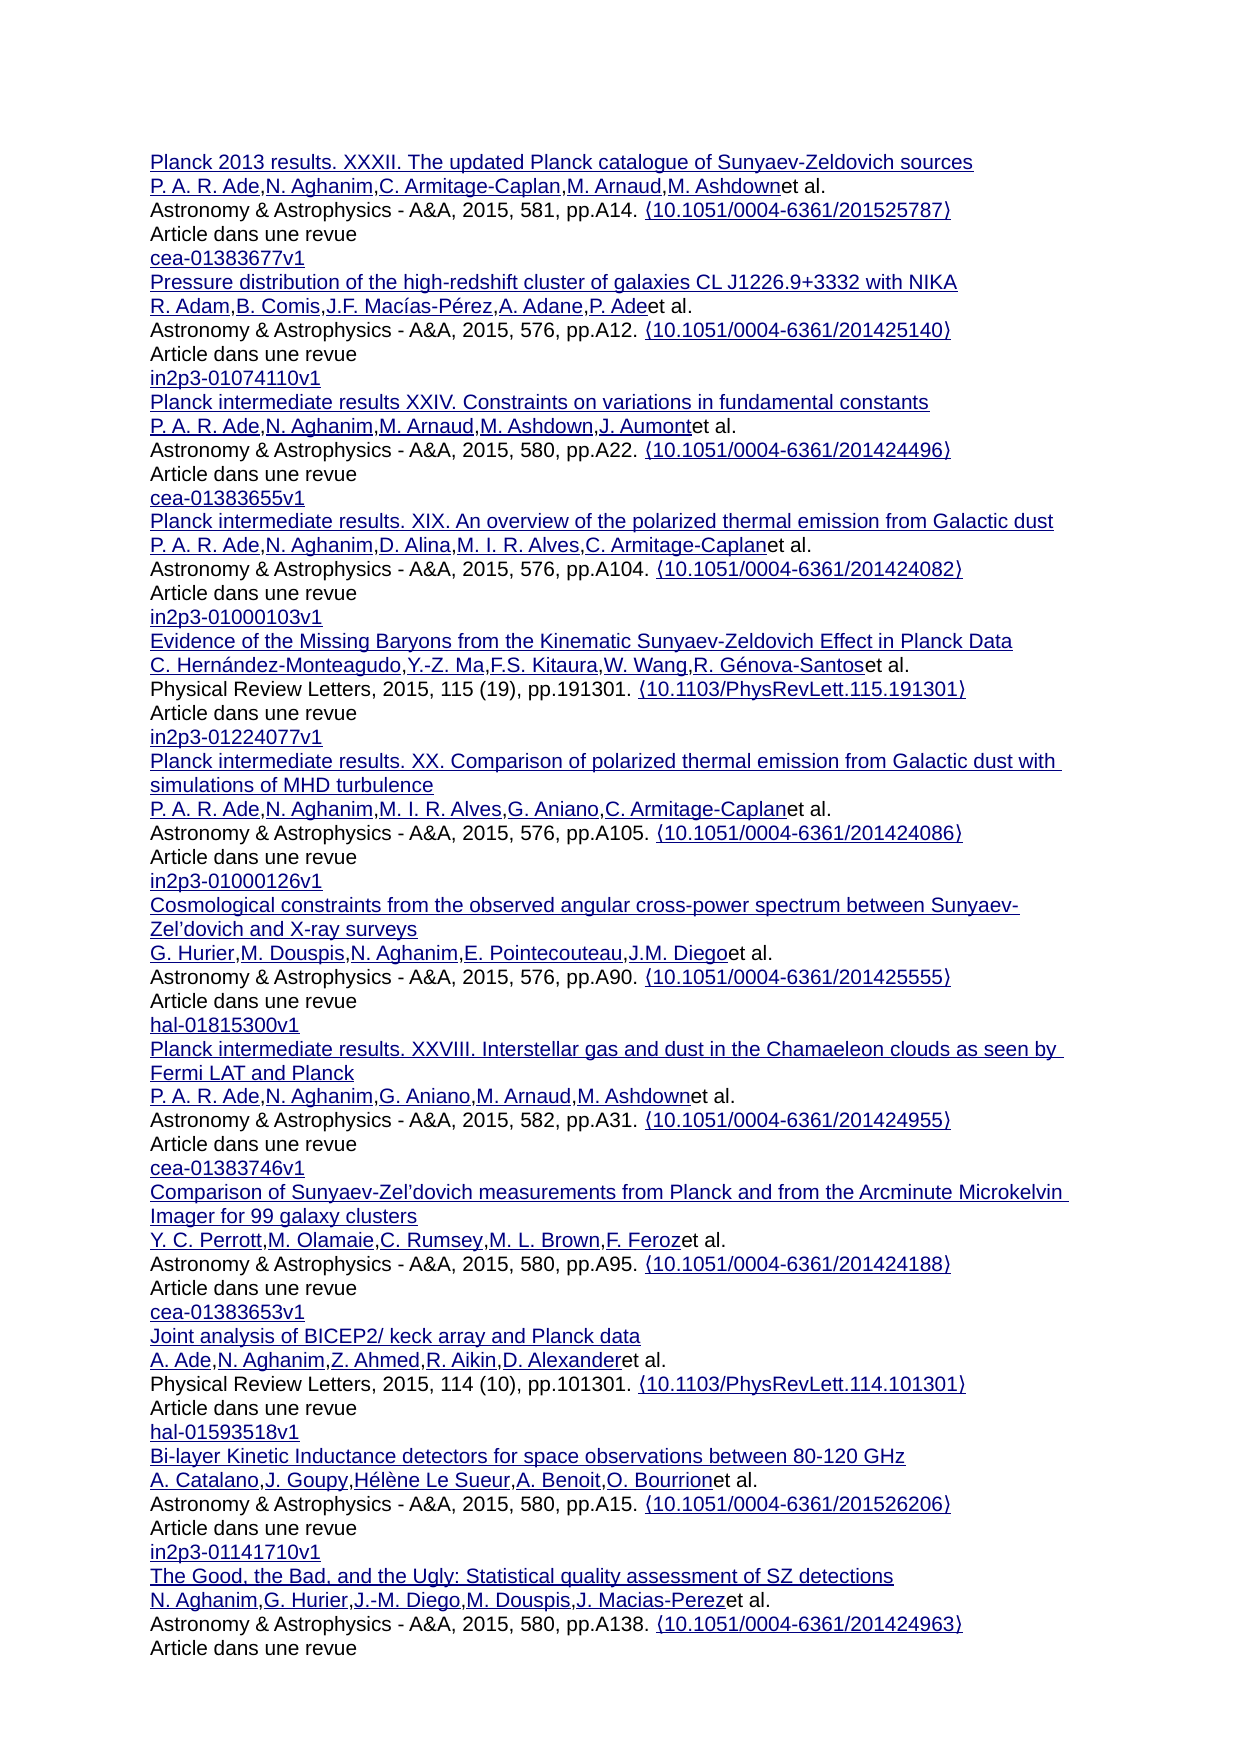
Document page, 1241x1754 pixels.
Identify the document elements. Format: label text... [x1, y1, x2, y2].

table_cell Joint analysis of BICEP2/ keck array and Planck data A. Ade,N. Aghanim,Z. Ahmed,R. Aikin,D. Alexanderet al. Physical Review Letters, 2015, 114 (10), pp.101301. ⟨10.1103/PhysRevLett.114.101301⟩ Article dans une revue hal-01593518v1 [150, 1324, 1090, 1444]
table_cell Comparison of Sunyaev-Zel’dovich measurements from Planck and from the Arcminute Microkelvin Imager for 99 galaxy clusters Y. C. Perrott,M. Olamaie,C. Rumsey,M. L. Brown,F. Ferozet al. Astronomy & Astrophysics - A&A, 2015, 580, pp.A95. ⟨10.1051/0004-6361/201424188⟩ Article dans une revue cea-01383653v1 [150, 1180, 1090, 1324]
table_cell Planck intermediate results. XXVIII. Interstellar gas and dust in the Chamaeleon clouds as seen by Fermi LAT and Planck P. A. R. Ade,N. Aghanim,G. Aniano,M. Arnaud,M. Ashdownet al. Astronomy & Astrophysics - A&A, 2015, 582, pp.A31. ⟨10.1051/0004-6361/201424955⟩ Article dans une revue cea-01383746v1 [150, 1036, 1090, 1180]
table_cell Bi-layer Kinetic Inductance detectors for space observations between 80-120 GHz A. Catalano,J. Goupy,Hélène Le Sueur,A. Benoit,O. Bourrionet al. Astronomy & Astrophysics - A&A, 2015, 580, pp.A15. ⟨10.1051/0004-6361/201526206⟩ Article dans une revue in2p3-01141710v1 [150, 1444, 1090, 1563]
table_cell Cosmological constraints from the observed angular cross-power spectrum between Sunyaev-Zel’dovich and X-ray surveys G. Hurier,M. Douspis,N. Aghanim,E. Pointecouteau,J.M. Diegoet al. Astronomy & Astrophysics - A&A, 2015, 576, pp.A90. ⟨10.1051/0004-6361/201425555⟩ Article dans une revue hal-01815300v1 [150, 893, 1090, 1036]
table_cell Planck 2013 results. XXXII. The updated Planck catalogue of Sunyaev-Zeldovich sources P. A. R. Ade,N. Aghanim,C. Armitage-Caplan,M. Arnaud,M. Ashdownet al. Astronomy & Astrophysics - A&A, 2015, 581, pp.A14. ⟨10.1051/0004-6361/201525787⟩ Article dans une revue cea-01383677v1 [150, 150, 1090, 270]
table_cell Planck intermediate results. XX. Comparison of polarized thermal emission from Galactic dust with simulations of MHD turbulence P. A. R. Ade,N. Aghanim,M. I. R. Alves,G. Aniano,C. Armitage-Caplanet al. Astronomy & Astrophysics - A&A, 2015, 576, pp.A105. ⟨10.1051/0004-6361/201424086⟩ Article dans une revue in2p3-01000126v1 [150, 749, 1090, 893]
table_cell Planck intermediate results. XIX. An overview of the polarized thermal emission from Galactic dust P. A. R. Ade,N. Aghanim,D. Alina,M. I. R. Alves,C. Armitage-Caplanet al. Astronomy & Astrophysics - A&A, 2015, 576, pp.A104. ⟨10.1051/0004-6361/201424082⟩ Article dans une revue in2p3-01000103v1 [150, 509, 1090, 629]
table_cell Evidence of the Missing Baryons from the Kinematic Sunyaev-Zeldovich Effect in Planck Data C. Hernández-Monteagudo,Y.-Z. Ma,F.S. Kitaura,W. Wang,R. Génova-Santoset al. Physical Review Letters, 2015, 115 (19), pp.191301. ⟨10.1103/PhysRevLett.115.191301⟩ Article dans une revue in2p3-01224077v1 [150, 629, 1090, 749]
table_cell Planck intermediate results XXIV. Constraints on variations in fundamental constants P. A. R. Ade,N. Aghanim,M. Arnaud,M. Ashdown,J. Aumontet al. Astronomy & Astrophysics - A&A, 2015, 580, pp.A22. ⟨10.1051/0004-6361/201424496⟩ Article dans une revue cea-01383655v1 [150, 390, 1090, 509]
table_cell The Good, the Bad, and the Ugly: Statistical quality assessment of SZ detections N. Aghanim,G. Hurier,J.-M. Diego,M. Douspis,J. Macias-Perezet al. Astronomy & Astrophysics - A&A, 2015, 580, pp.A138. ⟨10.1051/0004-6361/201424963⟩ Article dans une revue [150, 1564, 1090, 1659]
table_cell Pressure distribution of the high-redshift cluster of galaxies CL J1226.9+3332 with NIKA R. Adam,B. Comis,J.F. Macías-Pérez,A. Adane,P. Adeet al. Astronomy & Astrophysics - A&A, 2015, 576, pp.A12. ⟨10.1051/0004-6361/201425140⟩ Article dans une revue in2p3-01074110v1 [150, 270, 1090, 389]
